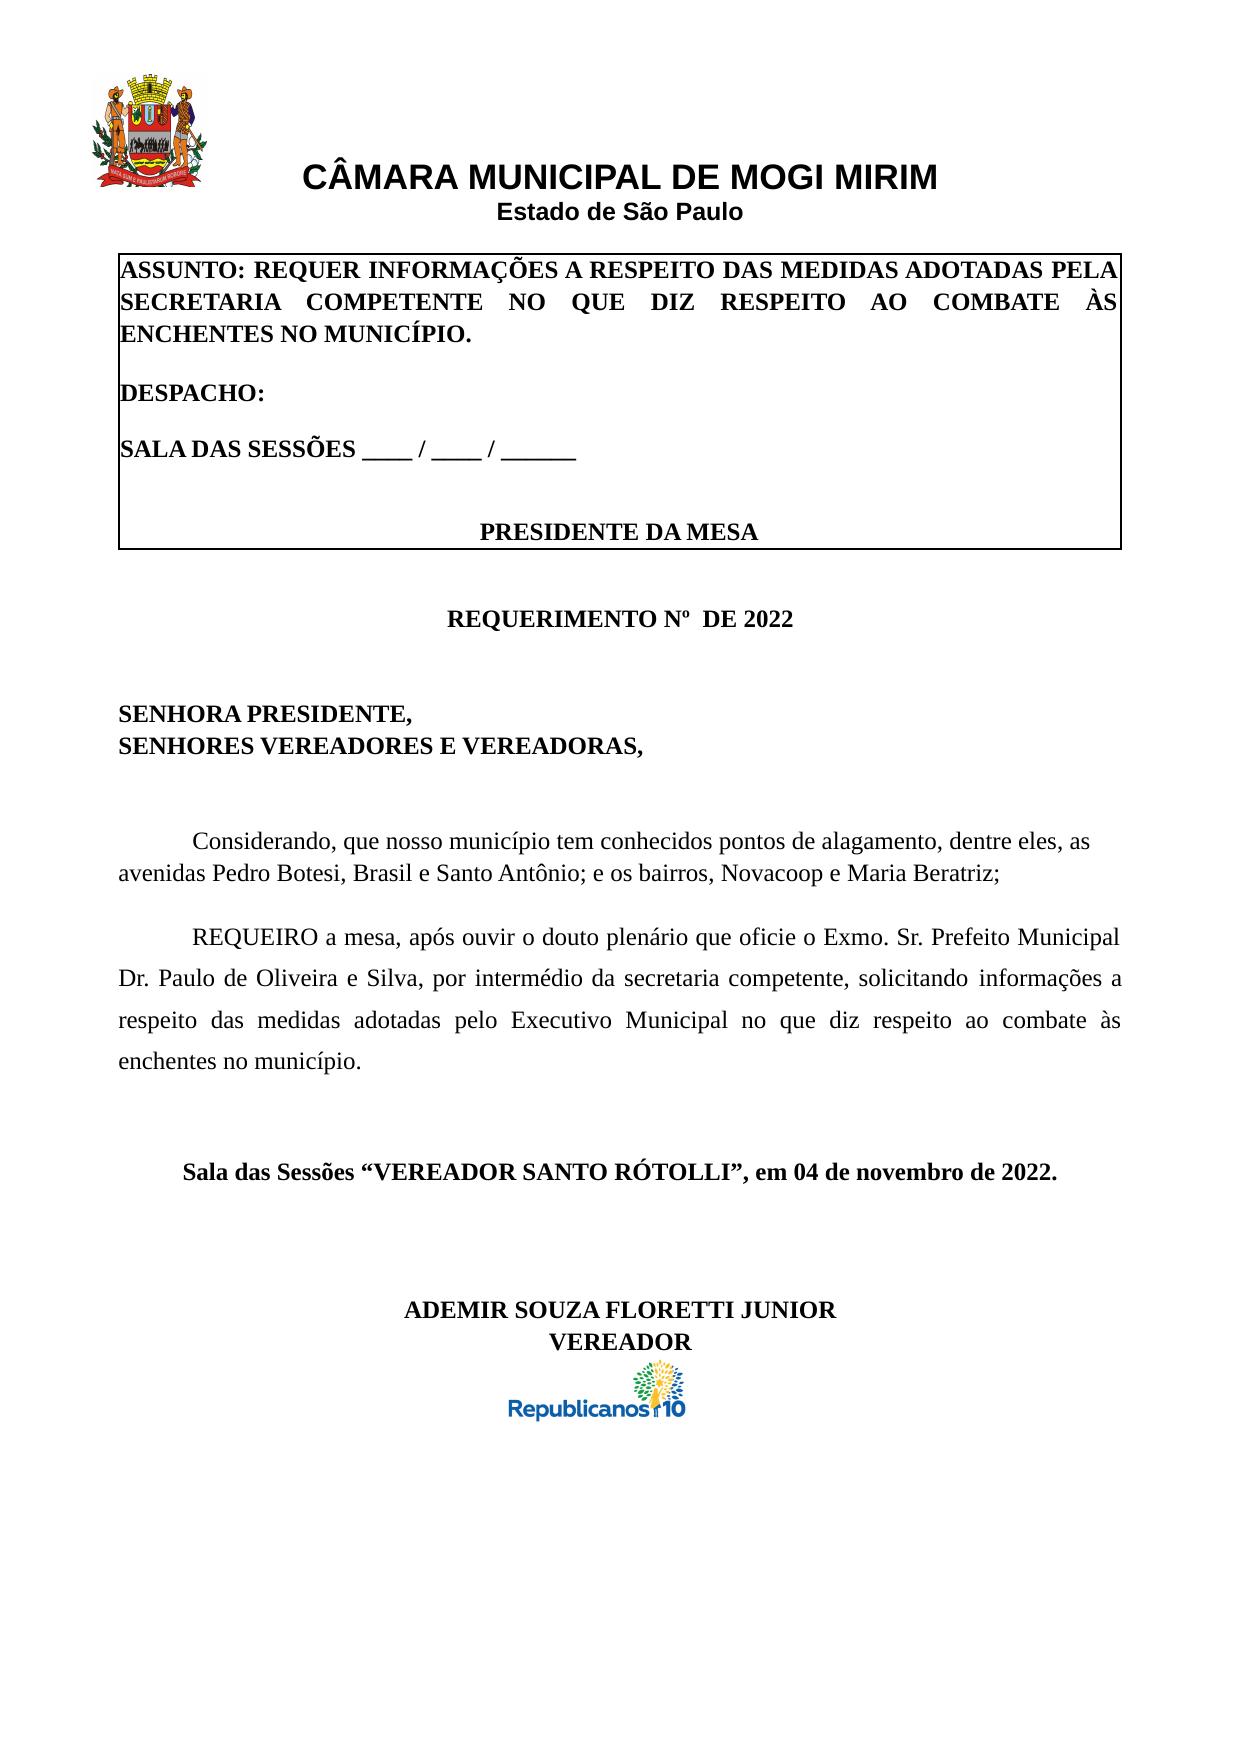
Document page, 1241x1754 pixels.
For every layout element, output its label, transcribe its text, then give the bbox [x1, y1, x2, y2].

text Sala das Sessões “VEREADOR SANTO RÓTOLLI”, em 04 de novembro de 2022. [118, 1158, 1122, 1186]
text SENHORA PRESIDENTE, [118, 700, 1122, 728]
text DESPACHO: [120, 376, 1120, 407]
text SENHORES VEREADORES E VEREADORAS, [118, 732, 1122, 760]
text REQUEIRO a mesa, após ouvir o douto plenário que oficie o Exmo. Sr. Prefeito Municipal Dr. Paulo de Oliveira e Silva, por intermédio da secretaria competente, solicitando informações a respeito das medidas adotadas pelo Executivo Municipal no que diz respeito ao combate às enchentes no município. [118, 923, 1122, 1075]
picture [508, 1354, 686, 1434]
text ASSUNTO: REQUER INFORMAÇÕES A RESPEITO DAS MEDIDAS ADOTADAS PELA SECRETARIA COMPETENTE NO QUE DIZ RESPEITO AO COMBATE ÀS ENCHENTES NO MUNICÍPIO. [120, 255, 1120, 348]
text VEREADOR [118, 1328, 1122, 1356]
text PRESIDENTE DA MESA [120, 514, 1120, 548]
picture [91, 74, 208, 187]
text SALA DAS SESSÕES ____ / ____ / ______ [120, 431, 1120, 463]
text REQUERIMENTO Nº DE 2022 [118, 605, 1122, 633]
text ADEMIR SOUZA FLORETTI JUNIOR [118, 1297, 1122, 1324]
text Considerando, que nosso município tem conhecidos pontos de alagamento, dentre eles, as avenidas Pedro Botesi, Brasil e Santo Antônio; e os bairros, Novacoop e Maria Beratriz; [118, 827, 1122, 887]
